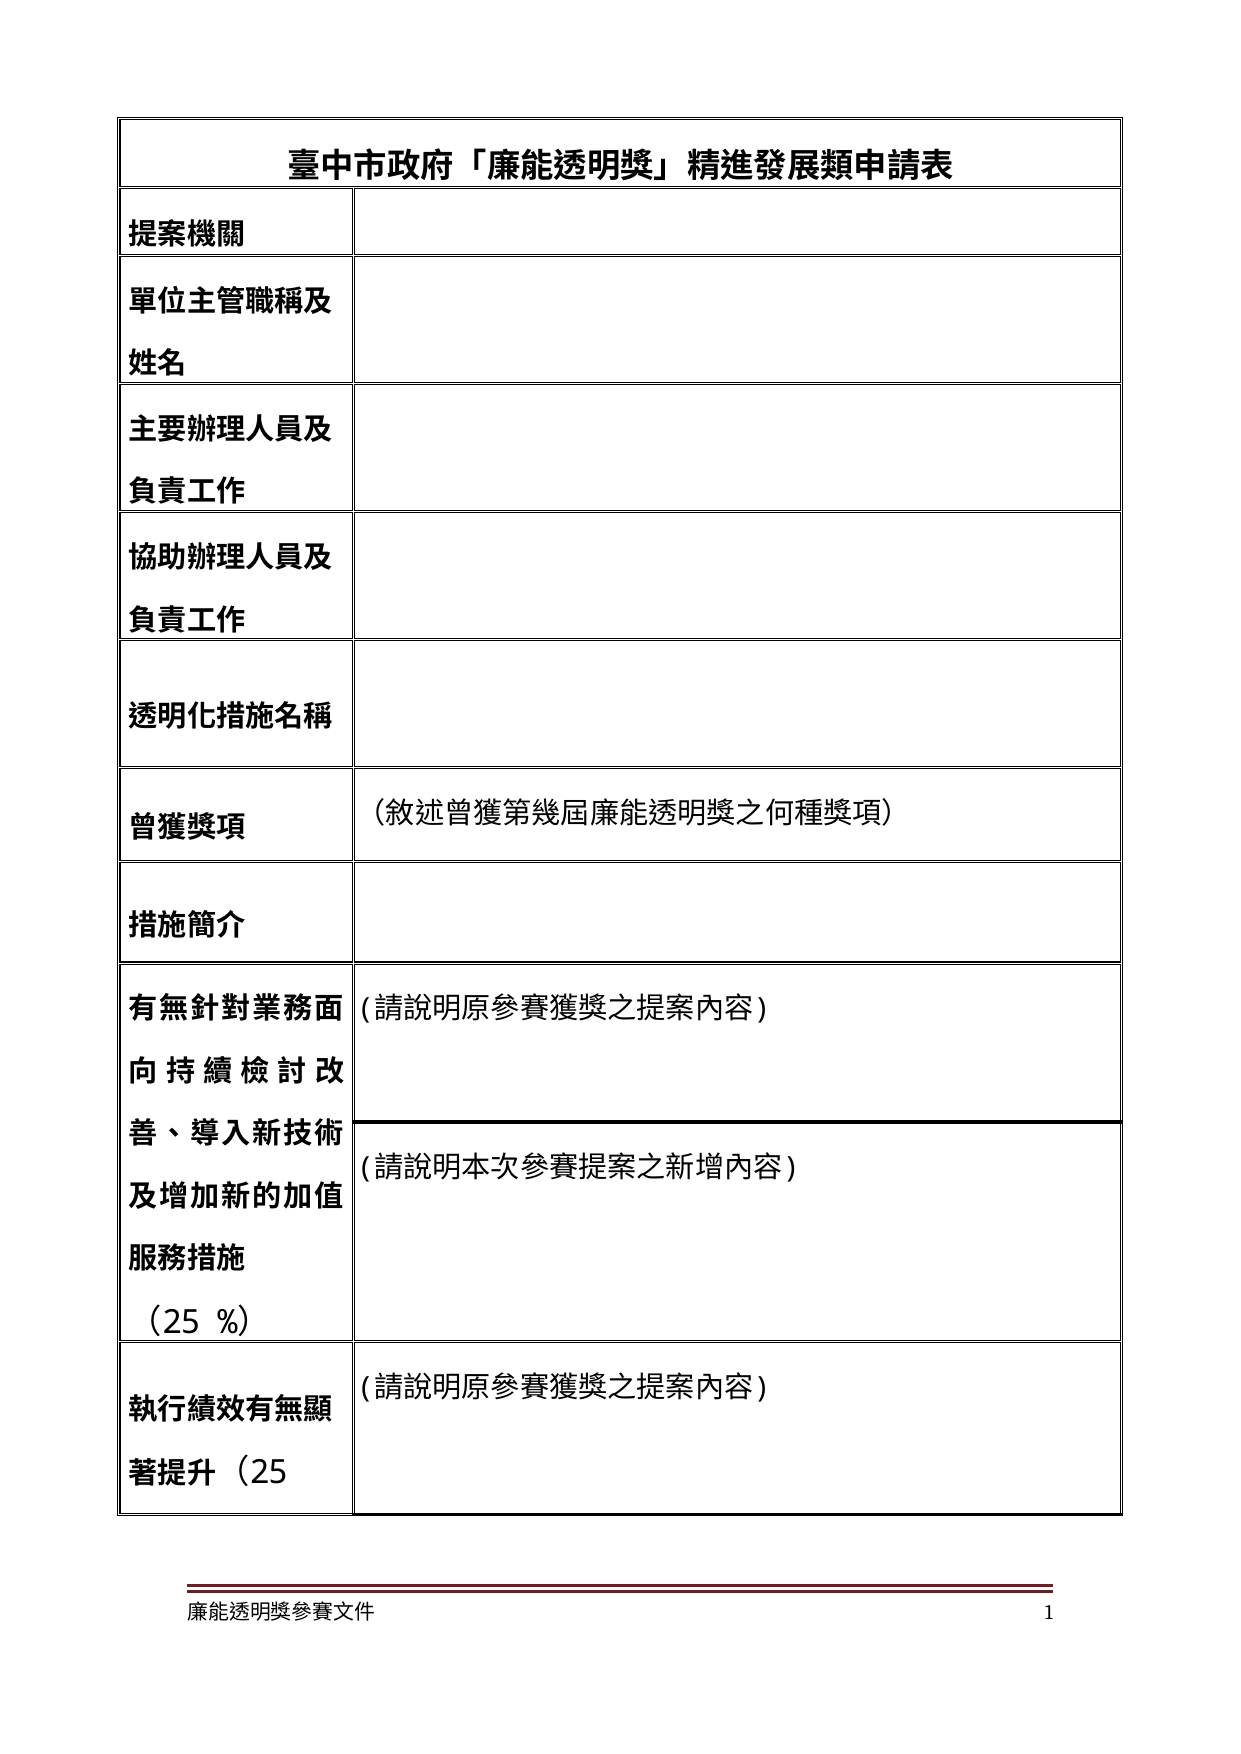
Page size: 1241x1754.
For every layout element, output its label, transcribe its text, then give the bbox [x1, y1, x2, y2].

table_cell [355, 385, 1120, 510]
table_cell 有無針對業務面向持續檢討改善、導入新技術及增加新的加值服務措施 （25 %） [121, 965, 352, 1339]
table_cell 單位主管職稱及姓名 [121, 257, 352, 382]
table_header 臺中市政府「廉能透明獎」精進發展類申請表 [121, 120, 1120, 186]
table_cell （敘述曾獲第幾屆廉能透明獎之何種獎項） [355, 769, 1120, 860]
table_cell 措施簡介 [121, 863, 352, 961]
table_cell [355, 641, 1120, 766]
table_cell [355, 863, 1120, 961]
table_cell 曾獲獎項 [121, 769, 352, 860]
table_cell 透明化措施名稱 [121, 641, 352, 766]
table_cell 提案機關 [121, 189, 352, 254]
table_cell [355, 513, 1120, 638]
table_cell 協助辦理人員及負責工作 [121, 513, 352, 638]
table_cell (請說明原參賽獲獎之提案內容) [355, 965, 1120, 1120]
table_cell [355, 189, 1120, 254]
table_cell (請說明本次參賽提案之新增內容) [355, 1124, 1120, 1339]
table_cell 主要辦理人員及負責工作 [121, 385, 352, 510]
table_cell 執行績效有無顯著提升（25 [121, 1343, 352, 1513]
table_cell (請說明原參賽獲獎之提案內容) [355, 1343, 1120, 1513]
table_cell [355, 257, 1120, 382]
